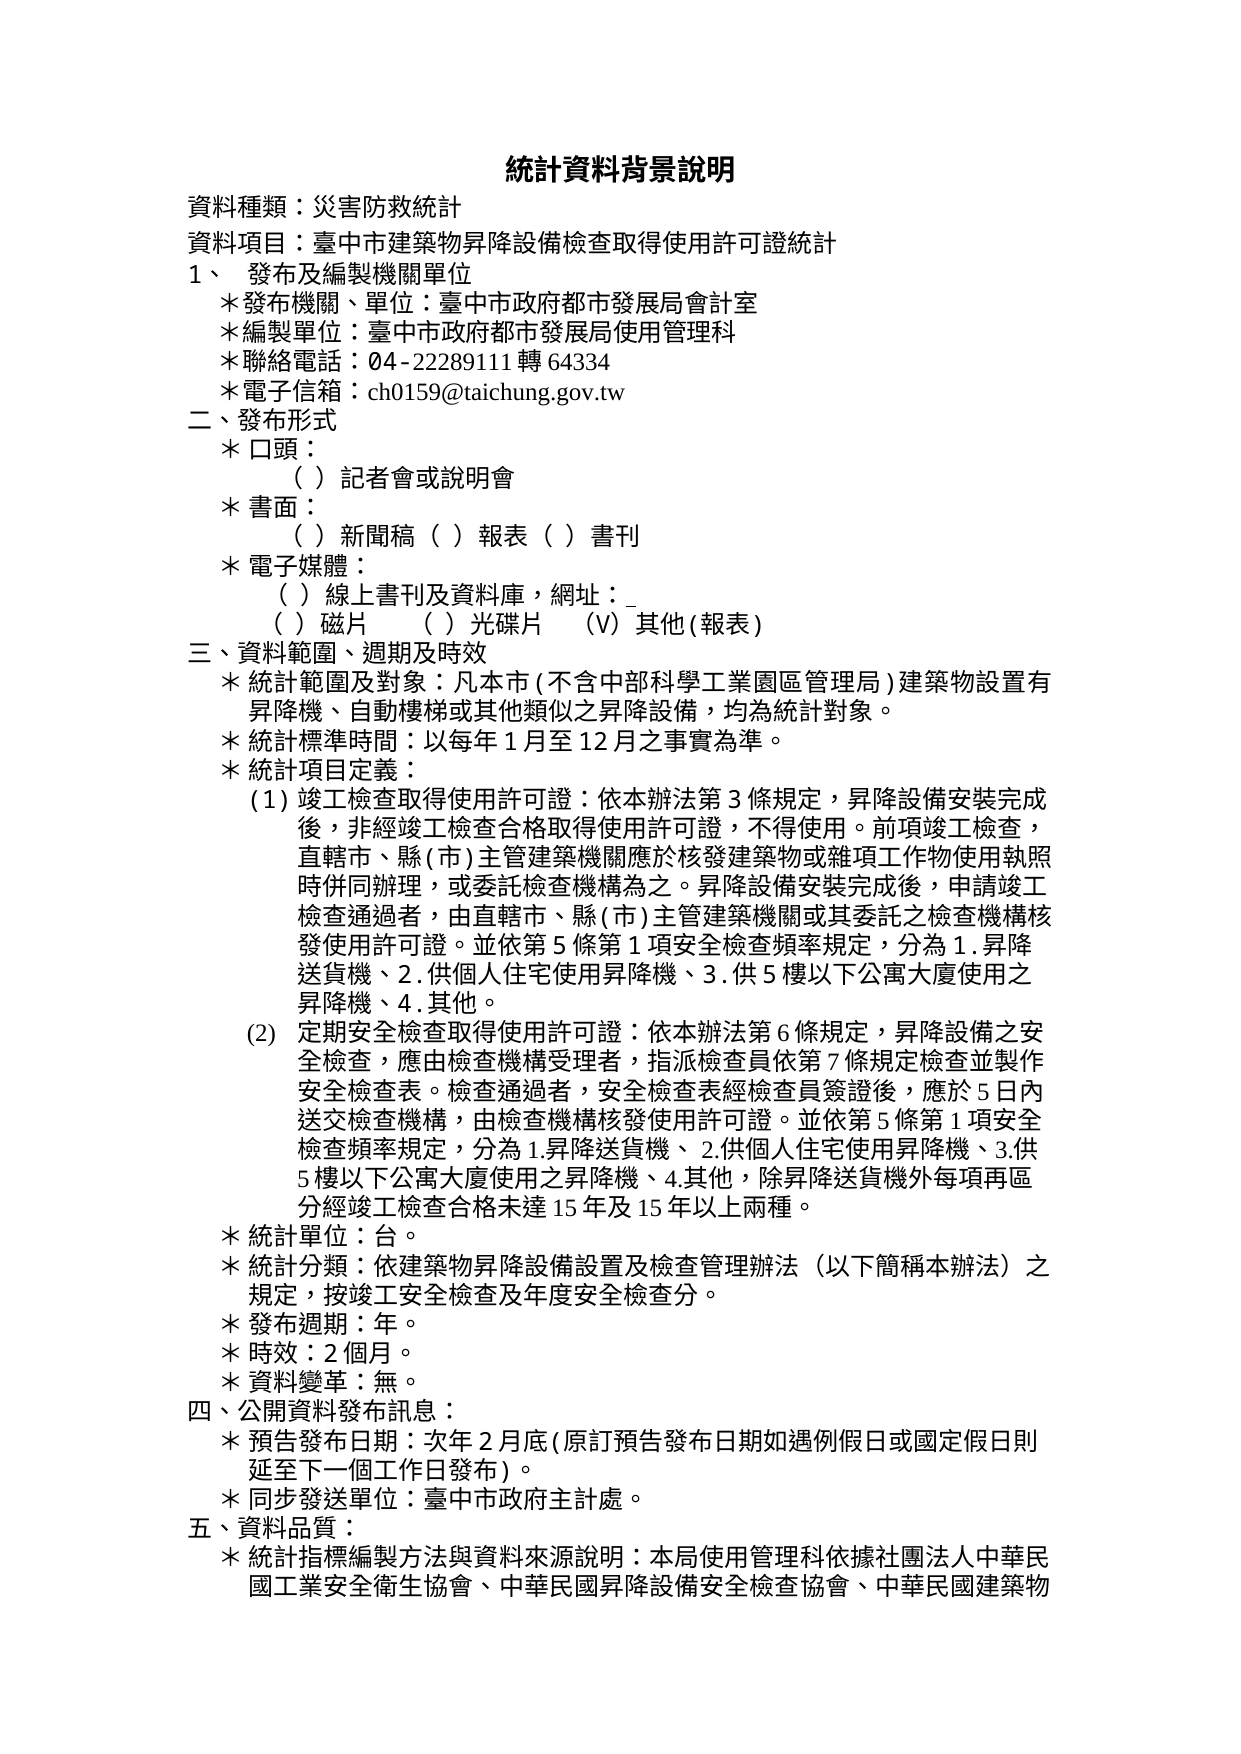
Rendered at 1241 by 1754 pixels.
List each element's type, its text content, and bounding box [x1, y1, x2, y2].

text 統計資料背景說明 [187, 150, 1053, 187]
list 竣工檢查取得使用許可證：依本辦法第3條規定，昇降設備安裝完成後，非經竣工檢查合格取得使用許可證，不得使用。前項竣工檢查，直轄市、縣(市)主管建築機關應於核發建築物或雜項工作物使用執照時併同辦理，或委託檢查機構為之。昇降設備安裝完成後，申請竣工檢查通過者，由直轄市、縣(市)主管建築機關或其委託之檢查機構核發使用許可證。並依第5條第1項安全檢查頻率規定，分為1.昇降送貨機、2.供個人住宅使用昇降機、3.供5樓以下公寓大廈使用之昇降機、4.其他。 [247, 785, 1053, 1018]
list 發布週期：年。 [218, 1310, 1053, 1339]
text （ ）記者會或說明會 [218, 464, 1053, 493]
text ＊發布機關、單位：臺中市政府都市發展局會計室 [217, 289, 1053, 318]
text 四、公開資料發布訊息： [187, 1397, 1053, 1427]
list 同步發送單位：臺中市政府主計處。 [218, 1485, 1053, 1514]
list 發布及編製機關單位 [187, 260, 1053, 289]
text 三、資料範圍、週期及時效 [187, 639, 1053, 668]
list 定期安全檢查取得使用許可證：依本辦法第6條規定，昇降設備之安全檢查，應由檢查機構受理者，指派檢查員依第7條規定檢查並製作安全檢查表。檢查通過者，安全檢查表經檢查員簽證後，應於5日內送交檢查機構，由檢查機構核發使用許可證。並依第5條第1項安全檢查頻率規定，分為1.昇降送貨機、 2.供個人住宅使用昇降機、3.供5樓以下公寓大廈使用之昇降機、4.其他，除昇降送貨機外每項再區分經竣工檢查合格未達15年及15年以上兩種。 [247, 1018, 1053, 1222]
text （ ）線上書刊及資料庫，網址： [248, 581, 1106, 610]
list 電子媒體： [218, 552, 1053, 581]
list 資料變革：無。 [218, 1368, 1053, 1397]
list 時效：2個月。 [218, 1339, 1053, 1368]
text ＊編製單位：臺中市政府都市發展局使用管理科 [217, 318, 1053, 347]
list 統計單位：台。 [218, 1222, 1053, 1252]
list 書面： [218, 493, 1053, 522]
list 統計分類：依建築物昇降設備設置及檢查管理辦法（以下簡稱本辦法）之規定，按竣工安全檢查及年度安全檢查分。 [218, 1252, 1053, 1310]
text 二、發布形式 [187, 406, 1053, 435]
list 統計項目定義： [218, 756, 1053, 785]
list 口頭： [218, 435, 1053, 464]
text 五、資料品質： [187, 1514, 1053, 1543]
text ＊電子信箱：ch0159@taichung.gov.tw [217, 377, 1053, 406]
list 統計範圍及對象：凡本市(不含中部科學工業園區管理局)建築物設置有昇降機、自動樓梯或其他類似之昇降設備，均為統計對象。 [218, 668, 1053, 727]
text （ ）磁片 （ ）光碟片 （V）其他(報表) [258, 610, 1058, 639]
list 統計指標編製方法與資料來源說明：本局使用管理科依據社團法人中華民國工業安全衛生協會、中華民國昇降設備安全檢查協會、中華民國建築物 [218, 1543, 1053, 1602]
text 資料項目：臺中市建築物昇降設備檢查取得使用許可證統計 [187, 224, 1053, 260]
list 統計標準時間：以每年1月至12月之事實為準。 [218, 727, 1053, 756]
text （ ）新聞稿（ ）報表（ ）書刊 [218, 522, 1053, 552]
text ＊聯絡電話：04-22289111轉64334 [217, 347, 1053, 377]
list 預告發布日期：次年2月底(原訂預告發布日期如遇例假日或國定假日則延至下一個工作日發布)。 [218, 1427, 1053, 1485]
text 資料種類：災害防救統計 [187, 187, 1053, 224]
